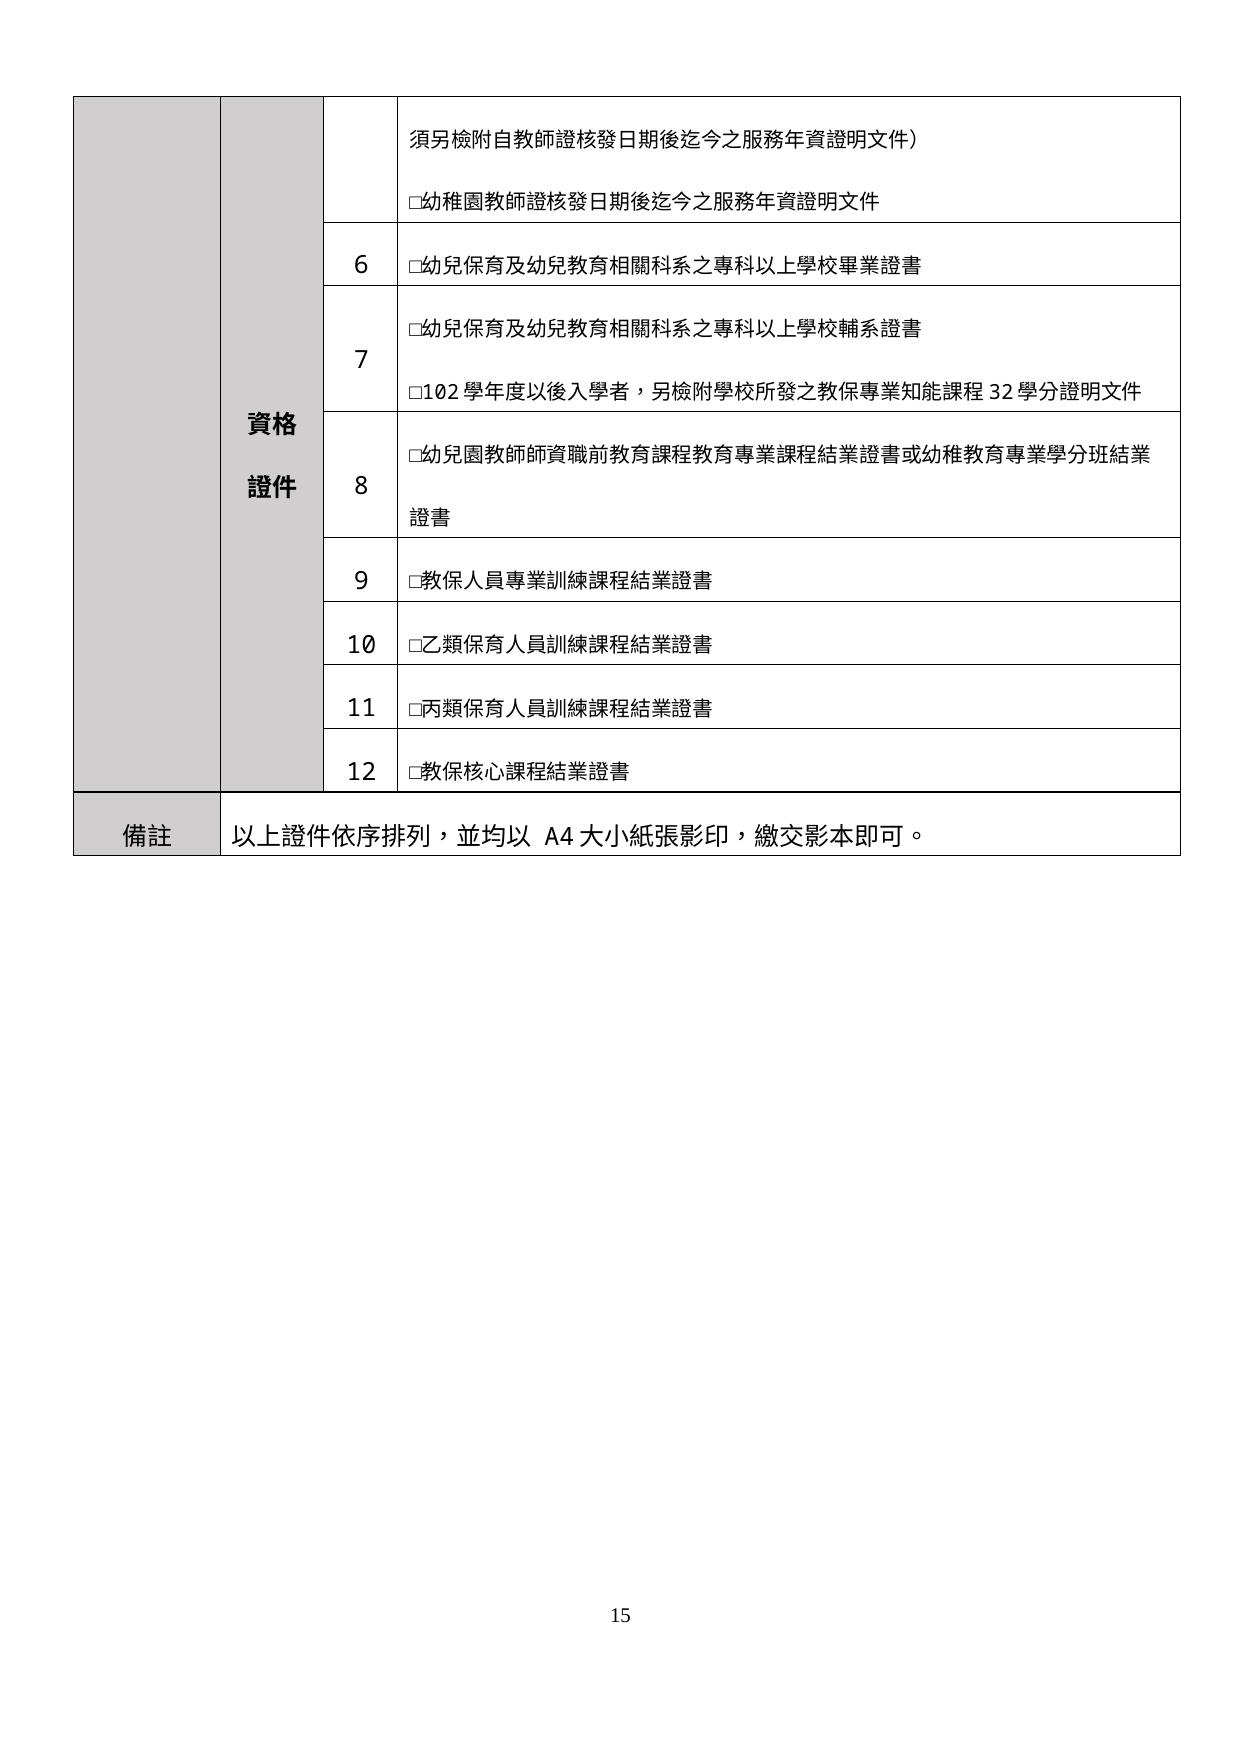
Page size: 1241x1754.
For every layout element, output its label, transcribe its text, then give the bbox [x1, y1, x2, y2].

table_cell 8 [324, 412, 397, 537]
table_cell 7 [324, 286, 397, 411]
table_cell 12 [324, 729, 397, 791]
table_cell □教保人員專業訓練課程結業證書 [398, 538, 1180, 601]
table_cell 備註 [74, 793, 220, 855]
table_cell [324, 97, 397, 222]
table_cell 11 [324, 665, 397, 728]
table_cell [74, 97, 220, 791]
table_cell 須另檢附自教師證核發日期後迄今之服務年資證明文件） □幼稚園教師證核發日期後迄今之服務年資證明文件 [398, 97, 1180, 222]
table_cell □教保核心課程結業證書 [398, 729, 1180, 791]
table_cell 10 [324, 602, 397, 664]
table_cell 9 [324, 538, 397, 601]
table_cell 以上證件依序排列，並均以 A4大小紙張影印，繳交影本即可。 [221, 793, 1180, 855]
table_cell □丙類保育人員訓練課程結業證書 [398, 665, 1180, 728]
table_cell 資格 證件 [221, 97, 323, 791]
table_cell □乙類保育人員訓練課程結業證書 [398, 602, 1180, 664]
table_cell □幼兒保育及幼兒教育相關科系之專科以上學校畢業證書 [398, 223, 1180, 285]
table_cell □幼兒園教師師資職前教育課程教育專業課程結業證書或幼稚教育專業學分班結業證書 [398, 412, 1180, 537]
table_cell □幼兒保育及幼兒教育相關科系之專科以上學校輔系證書 □102學年度以後入學者，另檢附學校所發之教保專業知能課程32學分證明文件 [398, 286, 1180, 411]
table_cell 6 [324, 223, 397, 285]
